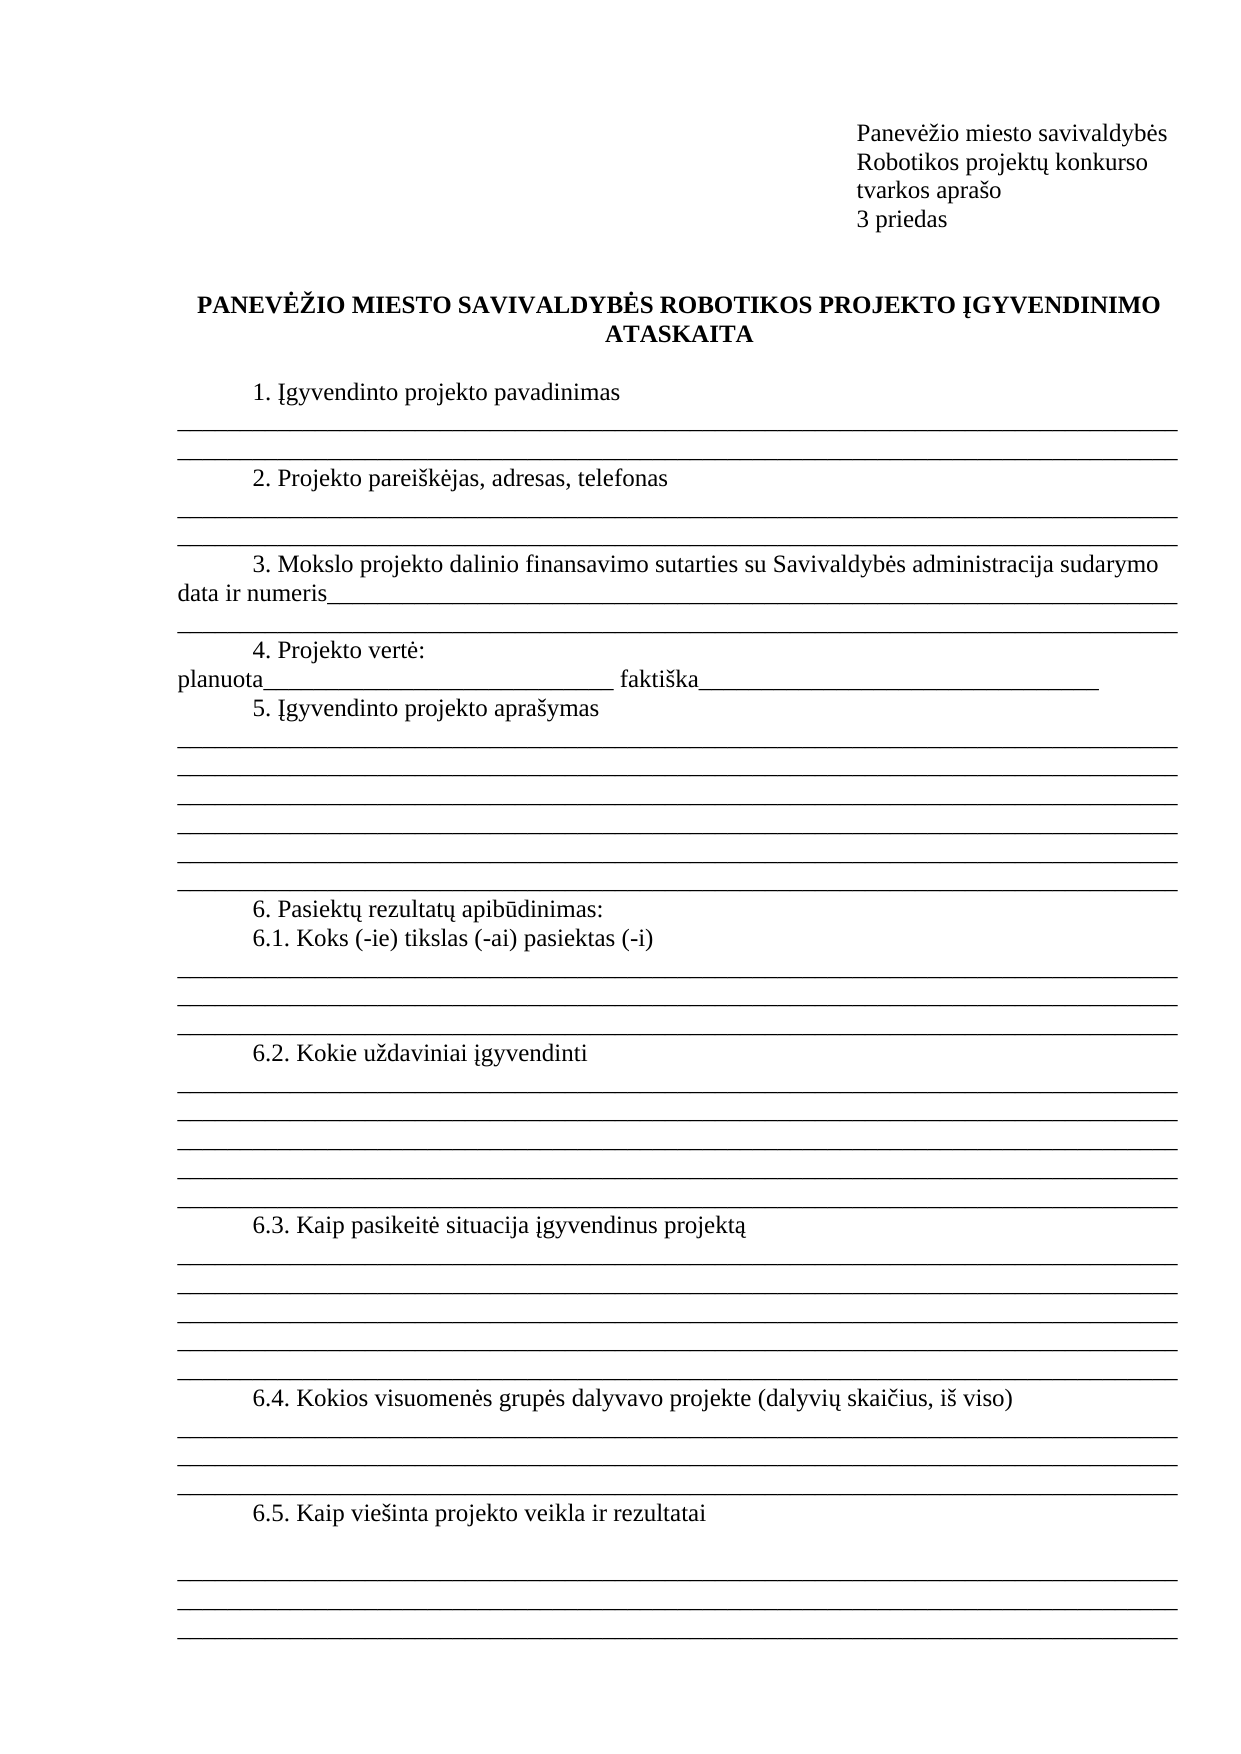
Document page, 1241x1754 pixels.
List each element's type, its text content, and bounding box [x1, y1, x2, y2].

text ________________________________________________________________________________________________________________________________________________________________________________________________________________________________________________________________________________________________________________________________________________________________________________________________________________ [177, 1067, 1181, 1211]
text ________________________________________________________________________________________________________________________________________________________________________________________________________________________________________________________________________________________________________________________________________________________________________________________________________________________________________________________________________________________________ [177, 722, 1181, 894]
text ________________________________________________________________________________________________________________________________________________________________________________________________________________________________________________ [177, 952, 1181, 1038]
text ________________________________________________________________________________________________________________________________________________________________ [177, 406, 1181, 463]
text 6.1. Koks (-ie) tikslas (-ai) pasiektas (-i) [177, 923, 1181, 952]
text tvarkos aprašo [177, 176, 1181, 204]
text ________________________________________________________________________________________________________________________________________________________________________________________________________________________________________________________________________________________________________________________________________________________________________________________________________________ [177, 1239, 1181, 1383]
text Panevėžio miesto savivaldybės [177, 118, 1181, 147]
text PANEVĖŽIO MIESTO SAVIVALDYBĖS ROBOTIKOS PROJEKTO ĮGYVENDINIMO ATASKAITA [177, 291, 1181, 348]
text 2. Projekto pareiškėjas, adresas, telefonas ________________________________________________________________________________________________________________________________________________________________ [177, 463, 1181, 549]
text 6.3. Kaip pasikeitė situacija įgyvendinus projektą [177, 1211, 1181, 1239]
text 4. Projekto vertė: [177, 636, 1181, 664]
text 6.4. Kokios visuomenės grupės dalyvavo projekte (dalyvių skaičius, iš viso) [177, 1383, 1181, 1412]
text planuota____________________________ faktiška________________________________ [177, 664, 1181, 693]
text 5. Įgyvendinto projekto aprašymas [177, 693, 1181, 722]
text ________________________________________________________________________________________________________________________________________________________________________________________________________________________________________________ [177, 1412, 1181, 1498]
text 3. Mokslo projekto dalinio finansavimo sutarties su Savivaldybės administracija sudarymo data ir numeris____________________________________________________________________ ________________________________________________________________________________ [177, 549, 1181, 636]
text 6.5. Kaip viešinta projekto veikla ir rezultatai [177, 1498, 1181, 1527]
text 6.2. Kokie uždaviniai įgyvendinti [177, 1038, 1181, 1067]
text ________________________________________________________________________________________________________________________________________________________________________________________________________________________________________________ [177, 1556, 1181, 1642]
text 3 priedas [177, 204, 1181, 233]
text 6. Pasiektų rezultatų apibūdinimas: [177, 894, 1181, 923]
text 1. Įgyvendinto projekto pavadinimas [177, 377, 1181, 406]
text Robotikos projektų konkurso [177, 147, 1181, 176]
